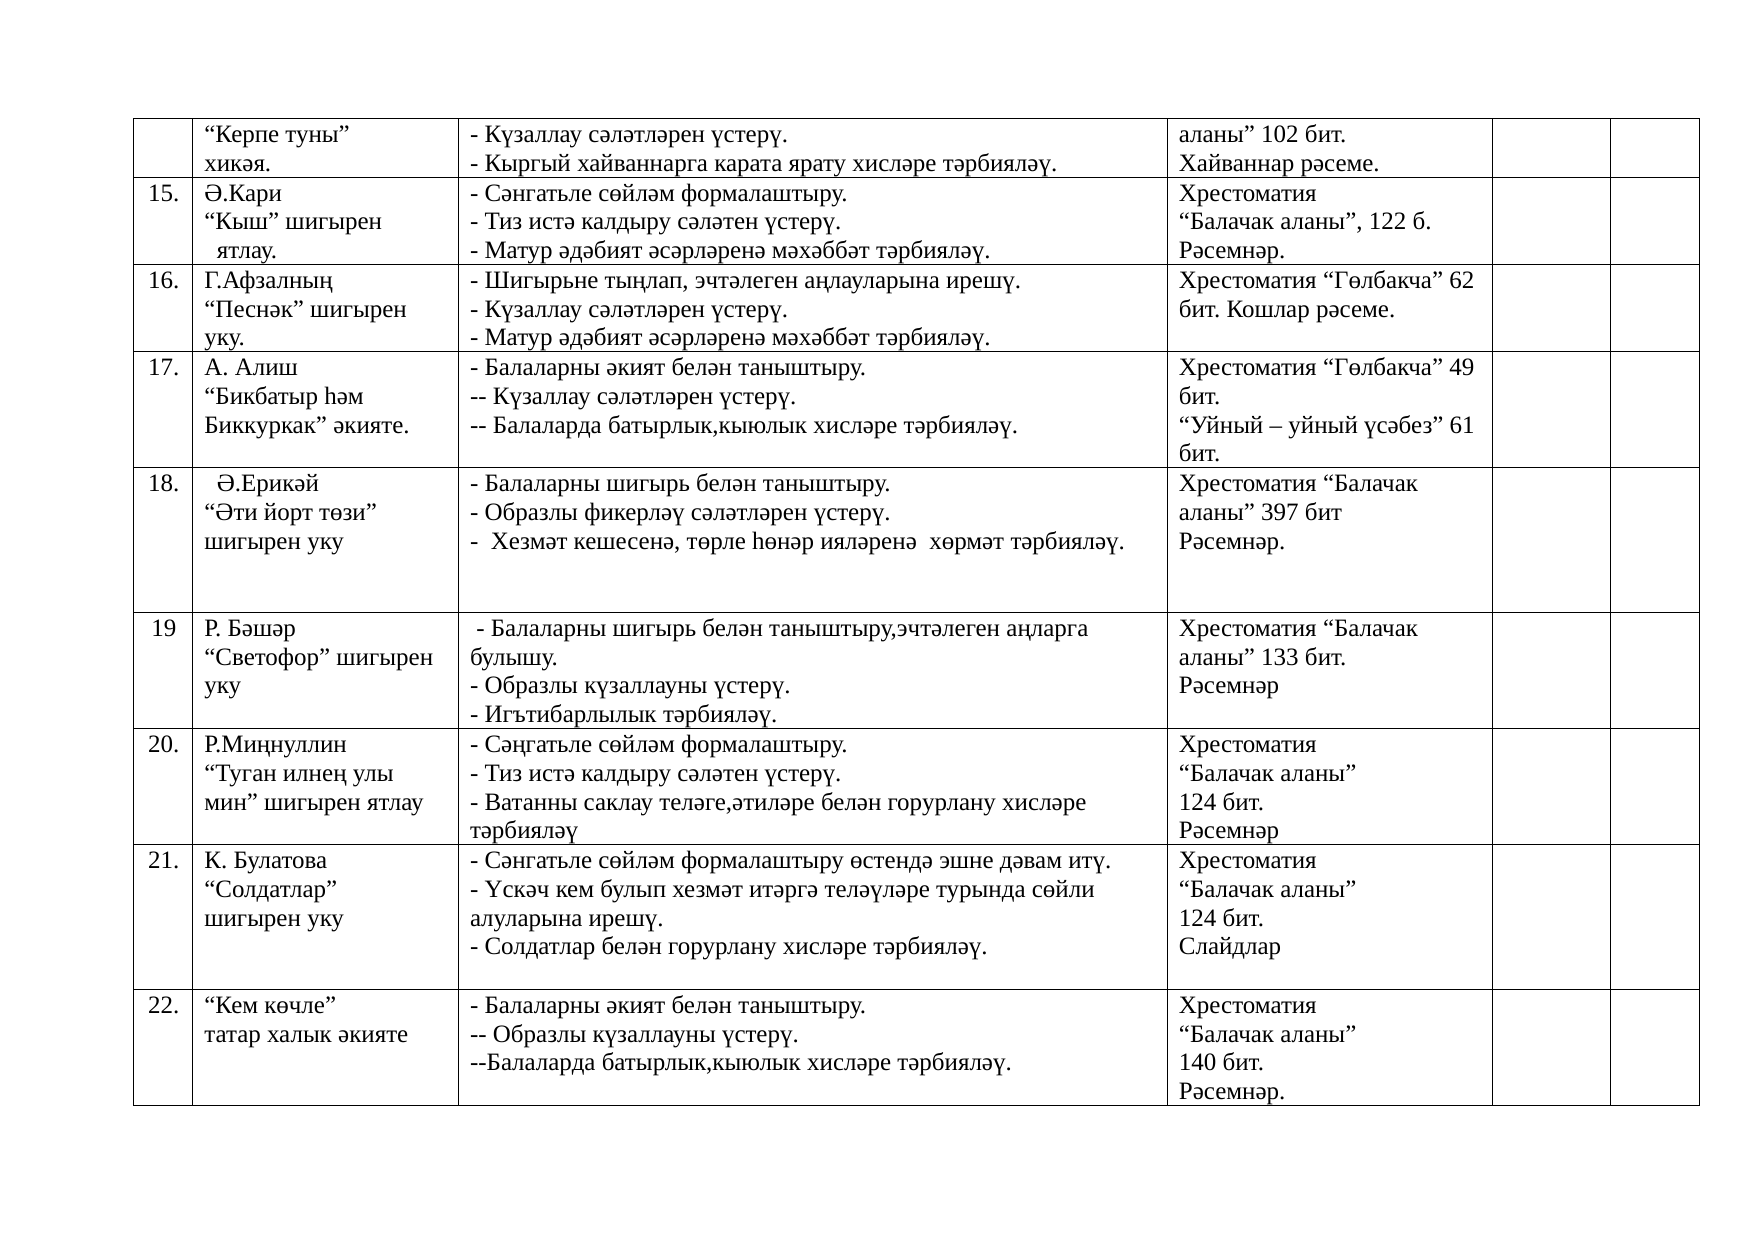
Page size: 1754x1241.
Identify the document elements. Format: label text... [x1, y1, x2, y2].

table_cell Хрестоматия “Балачак аланы” 133 бит. Рәсемнәр [1168, 613, 1492, 728]
table_cell [1611, 265, 1699, 351]
table_cell 19 [134, 613, 192, 728]
table_cell [1611, 468, 1699, 612]
table_cell - Балаларны әкият белән таныштыру. -- Күзаллау сәләтләрен үстерү. -- Балаларда батырлык,кыюлык хисләре тәрбияләү. [459, 352, 1167, 467]
table_cell 15. [134, 178, 192, 264]
table_cell [1493, 178, 1610, 264]
table_cell [1611, 990, 1699, 1105]
table_cell 16. [134, 265, 192, 351]
table_cell - Балаларны шигырь белән таныштыру,эчтәлеген аңларга булышу. - Образлы күзаллауны үстерү. - Игътибарлылык тәрбияләү. [459, 613, 1167, 728]
table_cell [1611, 613, 1699, 728]
table_cell [1493, 265, 1610, 351]
table_cell - Сәңгатьле сөйләм формалаштыру. - Тиз истә калдыру сәләтен үстерү. - Ватанны саклау теләге,әтиләре белән горурлану хисләре тәрбияләү [459, 729, 1167, 844]
table_cell [1493, 119, 1610, 177]
table_cell Хрестоматия “Гөлбакча” 49 бит. “Уйный – уйный үсәбез” 61 бит. [1168, 352, 1492, 467]
table_cell [1493, 352, 1610, 467]
table_cell - Сәнгатьле сөйләм формалаштыру. - Тиз истә калдыру сәләтен үстерү. - Матур әдәбият әсәрләренә мәхәббәт тәрбияләү. [459, 178, 1167, 264]
table_cell Хрестоматия “Гөлбакча” 62 бит. Кошлар рәсеме. [1168, 265, 1492, 351]
table_cell К. Булатова “Солдатлар” шигырен уку [193, 845, 458, 989]
table_cell Хрестоматия “Балачак аланы”, 122 б. Рәсемнәр. [1168, 178, 1492, 264]
table_cell 20. [134, 729, 192, 844]
table_cell Р. Бәшәр “Светофор” шигырен уку [193, 613, 458, 728]
table_cell - Балаларны әкият белән таныштыру. -- Образлы күзаллауны үстерү. --Балаларда батырлык,кыюлык хисләре тәрбияләү. [459, 990, 1167, 1105]
table_cell 17. [134, 352, 192, 467]
table_cell Хрестоматия “Балачак аланы” 397 бит Рәсемнәр. [1168, 468, 1492, 612]
table_cell [134, 119, 192, 177]
table_cell Г.Афзалның “Песнәк” шигырен уку. [193, 265, 458, 351]
table_cell Хрестоматия “Балачак аланы” 140 бит. Рәсемнәр. [1168, 990, 1492, 1105]
table_cell 18. [134, 468, 192, 612]
table_cell [1493, 613, 1610, 728]
table_cell [1611, 729, 1699, 844]
table_cell [1493, 845, 1610, 989]
table_cell - Балаларны шигырь белән таныштыру. - Образлы фикерләү сәләтләрен үстерү. - Хезмәт кешесенә, төрле һөнәр ияләренә хөрмәт тәрбияләү. [459, 468, 1167, 612]
table_cell - Шигырьне тыңлап, эчтәлеген аңлауларына ирешү. - Күзаллау сәләтләрен үстерү. - Матур әдәбият әсәрләренә мәхәббәт тәрбияләү. [459, 265, 1167, 351]
table_cell [1611, 352, 1699, 467]
table_cell [1493, 468, 1610, 612]
table_cell 21. [134, 845, 192, 989]
table_cell аланы” 102 бит. Хайваннар рәсеме. [1168, 119, 1492, 177]
table_cell - Күзаллау сәләтләрен үстерү. - Кыргый хайваннарга карата ярату хисләре тәрбияләү. [459, 119, 1167, 177]
table_cell Ә.Кари “Кыш” шигырен ятлау. [193, 178, 458, 264]
table_cell “Кем көчле” татар халык әкияте [193, 990, 458, 1105]
table_cell [1611, 178, 1699, 264]
table_cell Р.Миңнуллин “Туган илнең улы мин” шигырен ятлау [193, 729, 458, 844]
table_cell Хрестоматия “Балачак аланы” 124 бит. Рәсемнәр [1168, 729, 1492, 844]
table_cell [1611, 119, 1699, 177]
table_cell [1611, 845, 1699, 989]
table_cell - Сәнгатьле сөйләм формалаштыру өстендә эшне дәвам итү. - Үскәч кем булып хезмәт итәргә теләүләре турында сөйли алуларына ирешү. - Солдатлар белән горурлану хисләре тәрбияләү. [459, 845, 1167, 989]
table_cell “Керпе туны” хикәя. [193, 119, 458, 177]
table_cell 22. [134, 990, 192, 1105]
table_cell [1493, 729, 1610, 844]
table_cell Ә.Ерикәй “Әти йорт төзи” шигырен уку [193, 468, 458, 612]
table_cell А. Алиш “Бикбатыр һәм Биккуркак” әкияте. [193, 352, 458, 467]
table_cell Хрестоматия “Балачак аланы” 124 бит. Слайдлар [1168, 845, 1492, 989]
table_cell [1493, 990, 1610, 1105]
